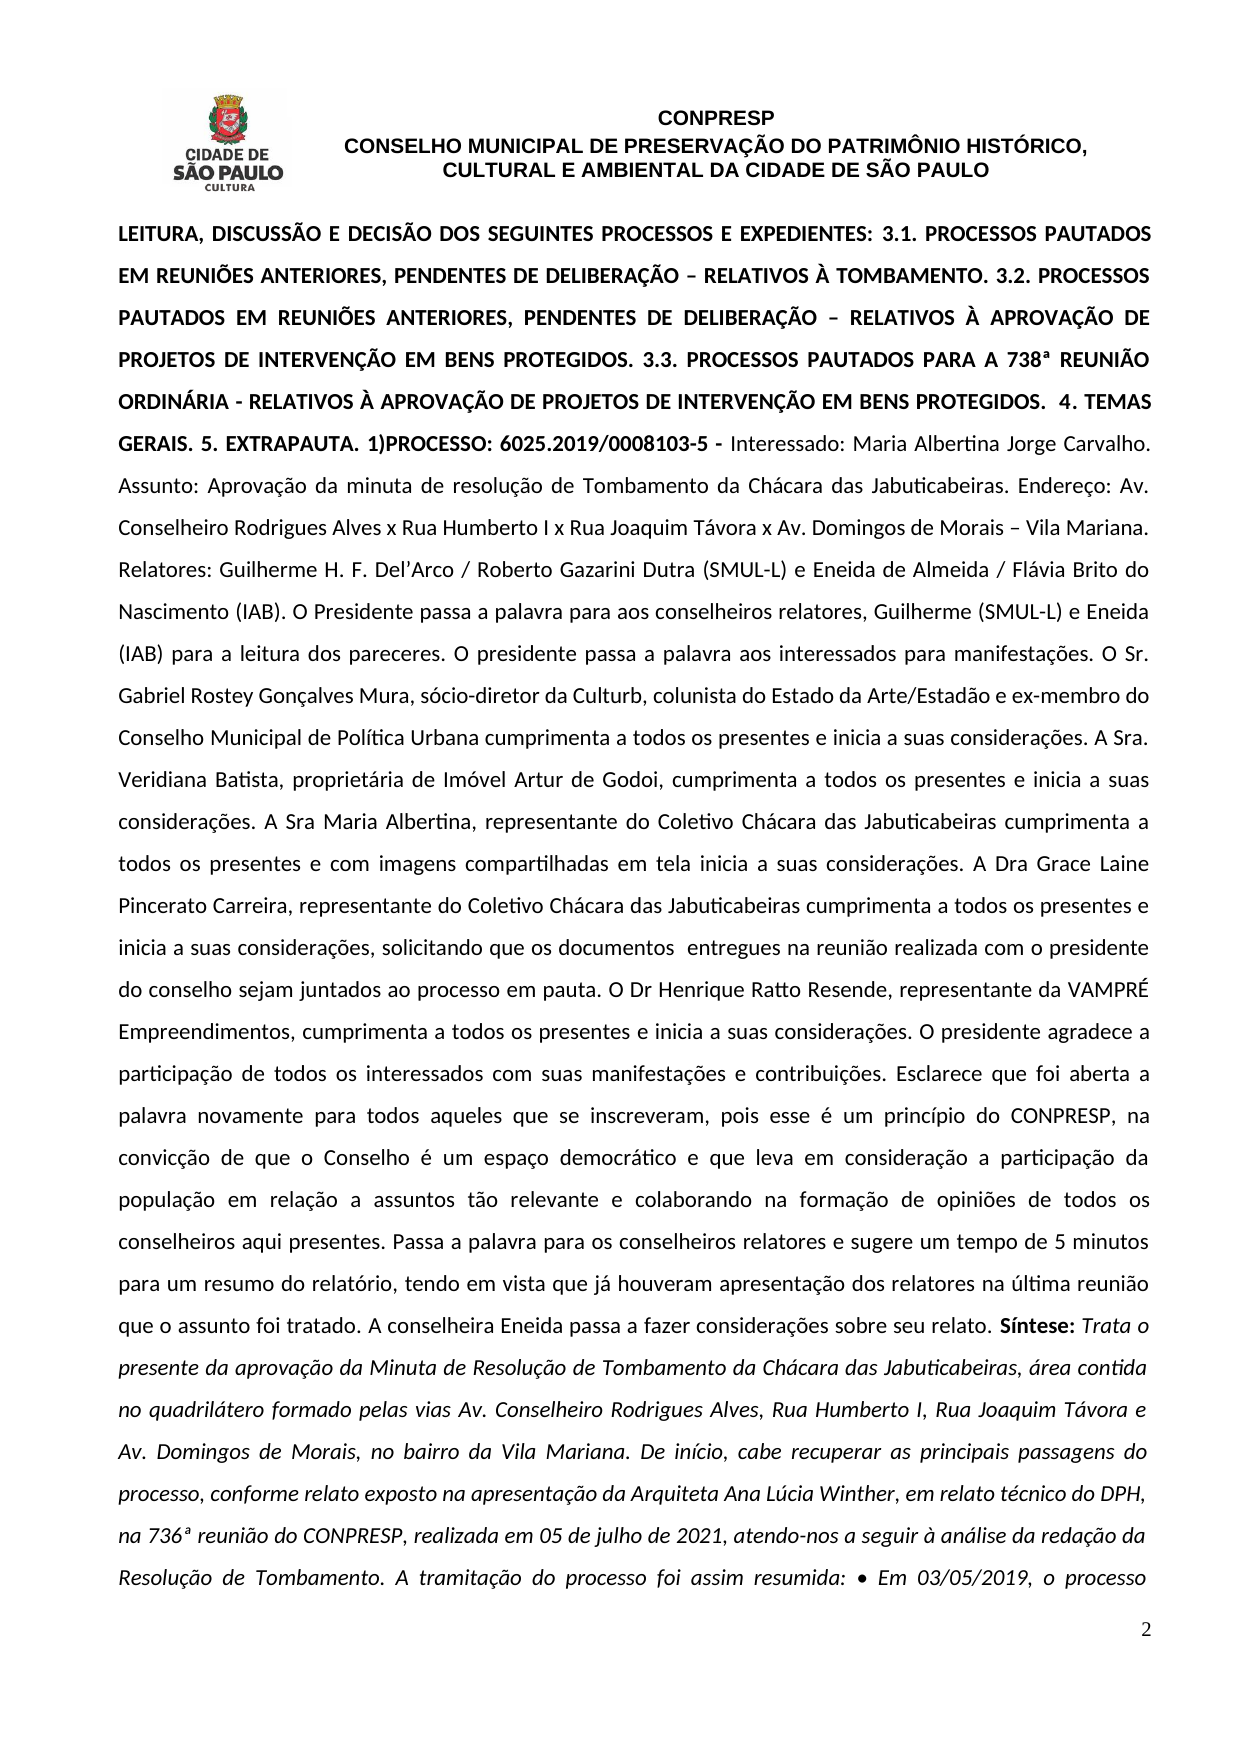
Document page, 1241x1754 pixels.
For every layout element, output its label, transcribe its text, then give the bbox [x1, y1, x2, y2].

text Leitura, discussão e decisão dos seguintes processos e expedientes: 3.1. PROCESSOS PAUTADOS EM REUNIÕES ANTERIORES, PENDENTES DE DELIBERAÇÃO – RELATIVOS À TOMBAMENTO. 3.2. PROCESSOS PAUTADOS EM REUNIÕES ANTERIORES, PENDENTES DE DELIBERAÇÃO – RELATIVOS À APROVAÇÃO DE PROJETOS DE INTERVENÇÃO EM BENS PROTEGIDOS. 3.3. PROCESSOS PAUTADOS PARA A 738ª REUNIÃO ORDINÁRIA - RELATIVOS À APROVAÇÃO DE PROJETOS DE INTERVENÇÃO EM BENS PROTEGIDOS. 4. TEMAS GERAIS. 5. EXTRAPAUTA. 1)PROCESSO: 6025.2019/0008103-5 - Interessado: Maria Albertina Jorge Carvalho. Assunto: Aprovação da minuta de resolução de Tombamento da Chácara das Jabuticabeiras. Endereço: Av. Conselheiro Rodrigues Alves x Rua Humberto I x Rua Joaquim Távora x Av. Domingos de Morais – Vila Mariana. Relatores: Guilherme H. F. Del’Arco / Roberto Gazarini Dutra (SMUL-L) e Eneida de Almeida / Flávia Brito do Nascimento (IAB). O Presidente passa a palavra para aos conselheiros relatores, Guilherme (SMUL-L) e Eneida (IAB) para a leitura dos pareceres. O presidente passa a palavra aos interessados para manifestações. O Sr. Gabriel Rostey Gonçalves Mura, sócio-diretor da Culturb, colunista do Estado da Arte/Estadão e ex-membro do Conselho Municipal de Política Urbana cumprimenta a todos os presentes e inicia a suas considerações. A Sra. Veridiana Batista, proprietária de Imóvel Artur de Godoi, cumprimenta a todos os presentes e inicia a suas considerações. A Sra Maria Albertina, representante do Coletivo Chácara das Jabuticabeiras cumprimenta a todos os presentes e com imagens compartilhadas em tela inicia a suas considerações. A Dra Grace Laine Pincerato Carreira, representante do Coletivo Chácara das Jabuticabeiras cumprimenta a todos os presentes e inicia a suas considerações, solicitando que os documentos entregues na reunião realizada com o presidente do conselho sejam juntados ao processo em pauta. O Dr Henrique Ratto Resende, representante da VAMPRÉ Empreendimentos, cumprimenta a todos os presentes e inicia a suas considerações. O presidente agradece a participação de todos os interessados com suas manifestações e contribuições. Esclarece que foi aberta a palavra novamente para todos aqueles que se inscreveram, pois esse é um princípio do CONPRESP, na convicção de que o Conselho é um espaço democrático e que leva em consideração a participação da população em relação a assuntos tão relevante e colaborando na formação de opiniões de todos os conselheiros aqui presentes. Passa a palavra para os conselheiros relatores e sugere um tempo de 5 minutos para um resumo do relatório, tendo em vista que já houveram apresentação dos relatores na última reunião que o assunto foi tratado. A conselheira Eneida passa a fazer considerações sobre seu relato. Síntese: Trata o presente da aprovação da Minuta de Resolução de Tombamento da Chácara das Jabuticabeiras, área contida no quadrilátero formado pelas vias Av. Conselheiro Rodrigues Alves, Rua Humberto I, Rua Joaquim Távora e Av. Domingos de Morais, no bairro da Vila Mariana. De início, cabe recuperar as principais passagens do processo, conforme relato exposto na apresentação da Arquiteta Ana Lúcia Winther, em relato técnico do DPH, na 736ª reunião do CONPRESP, realizada em 05 de julho de 2021, atendo-nos a seguir à análise da redação da Resolução de Tombamento. A tramitação do processo foi assim resumida: • Em 03/05/2019, o processo [118, 219, 1152, 1591]
